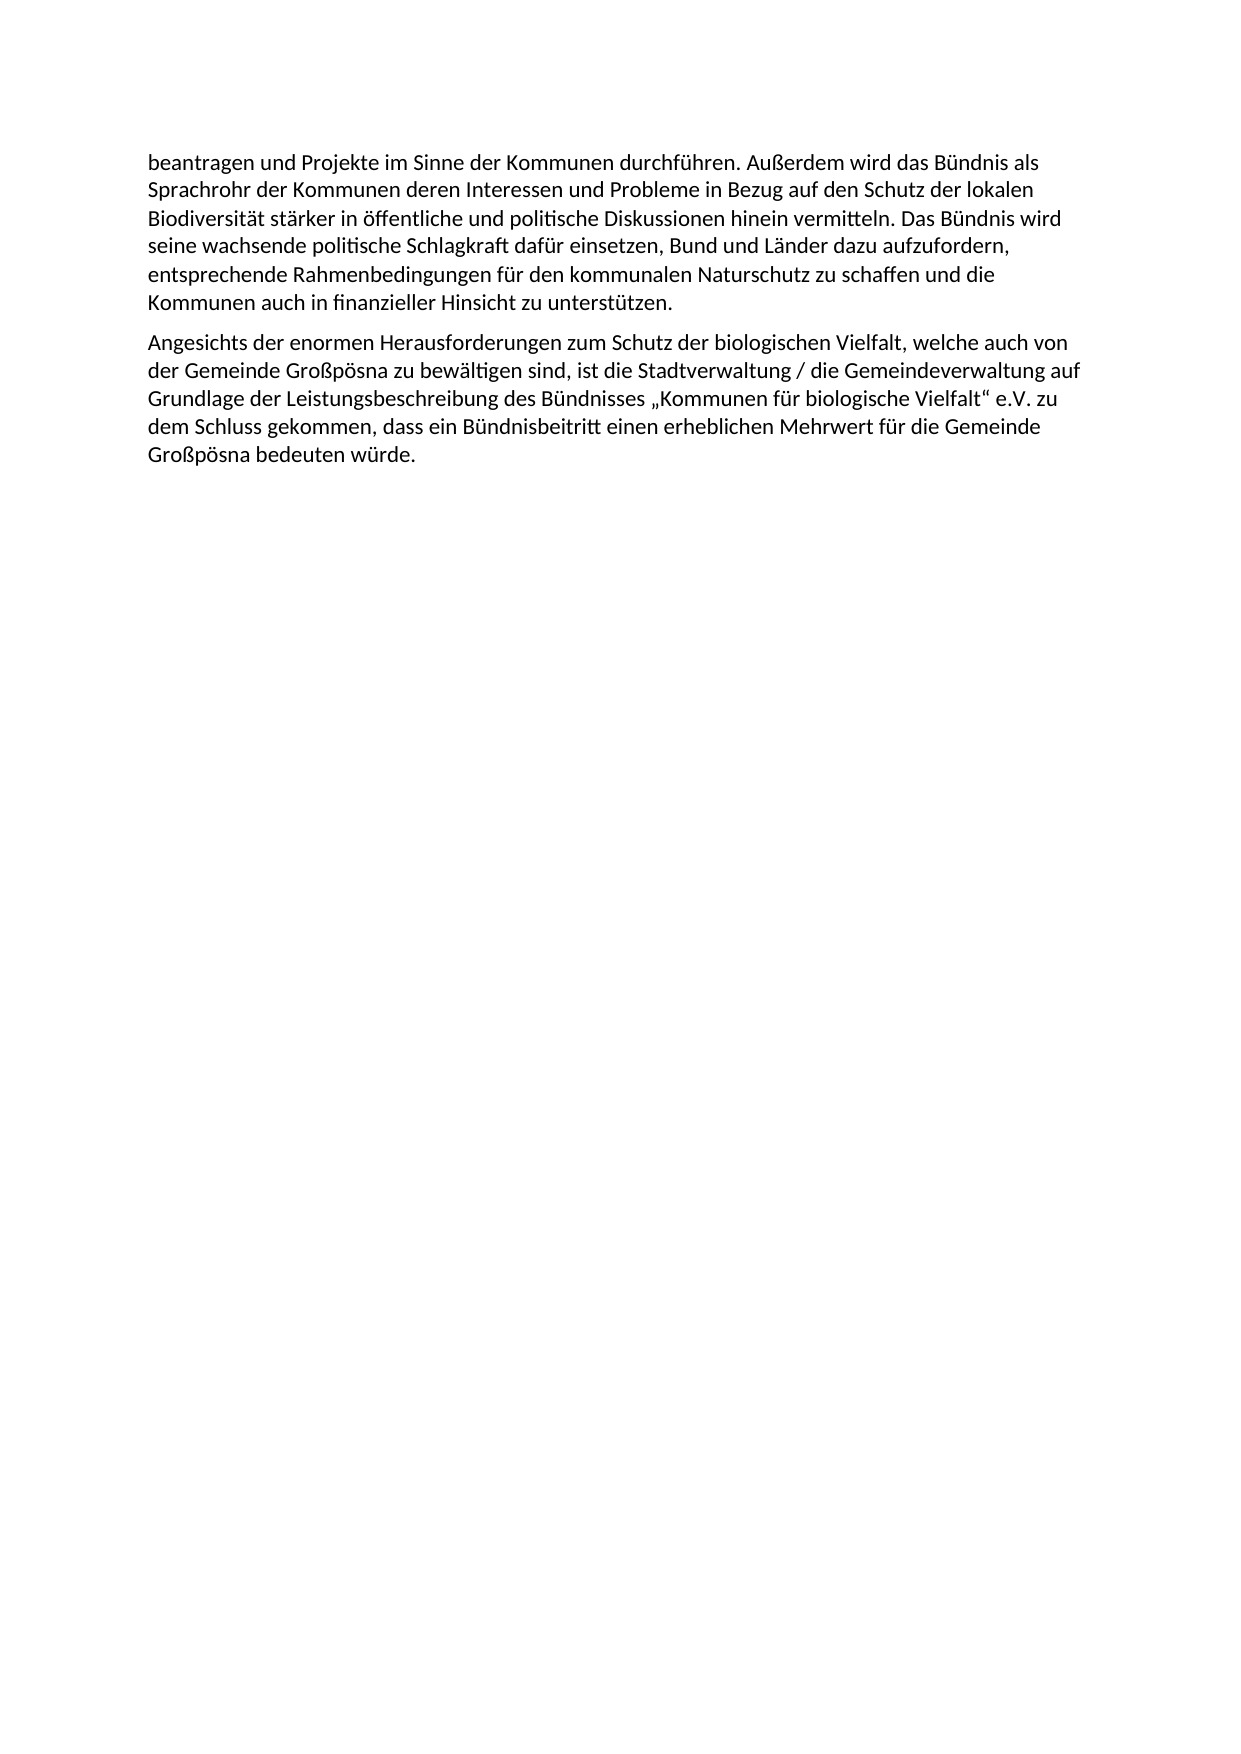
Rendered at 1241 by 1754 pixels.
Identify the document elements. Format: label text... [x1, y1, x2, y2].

text Angesichts der enormen Herausforderungen zum Schutz der biologischen Vielfalt, welche auch von der Gemeinde Großpösna zu bewältigen sind, ist die Stadtverwaltung / die Gemeindeverwaltung auf Grundlage der Leistungsbeschreibung des Bündnisses „Kommunen für biologische Vielfalt“ e.V. zu dem Schluss gekommen, dass ein Bündnisbeitritt einen erheblichen Mehrwert für die Gemeinde Großpösna bedeuten würde. [148, 328, 1093, 468]
text beantragen und Projekte im Sinne der Kommunen durchführen. Außerdem wird das Bündnis als Sprachrohr der Kommunen deren Interessen und Probleme in Bezug auf den Schutz der lokalen Biodiversität stärker in öffentliche und politische Diskussionen hinein vermitteln. Das Bündnis wird seine wachsende politische Schlagkraft dafür einsetzen, Bund und Länder dazu aufzufordern, entsprechende Rahmenbedingungen für den kommunalen Naturschutz zu schaffen und die Kommunen auch in finanzieller Hinsicht zu unterstützen. [148, 148, 1093, 316]
